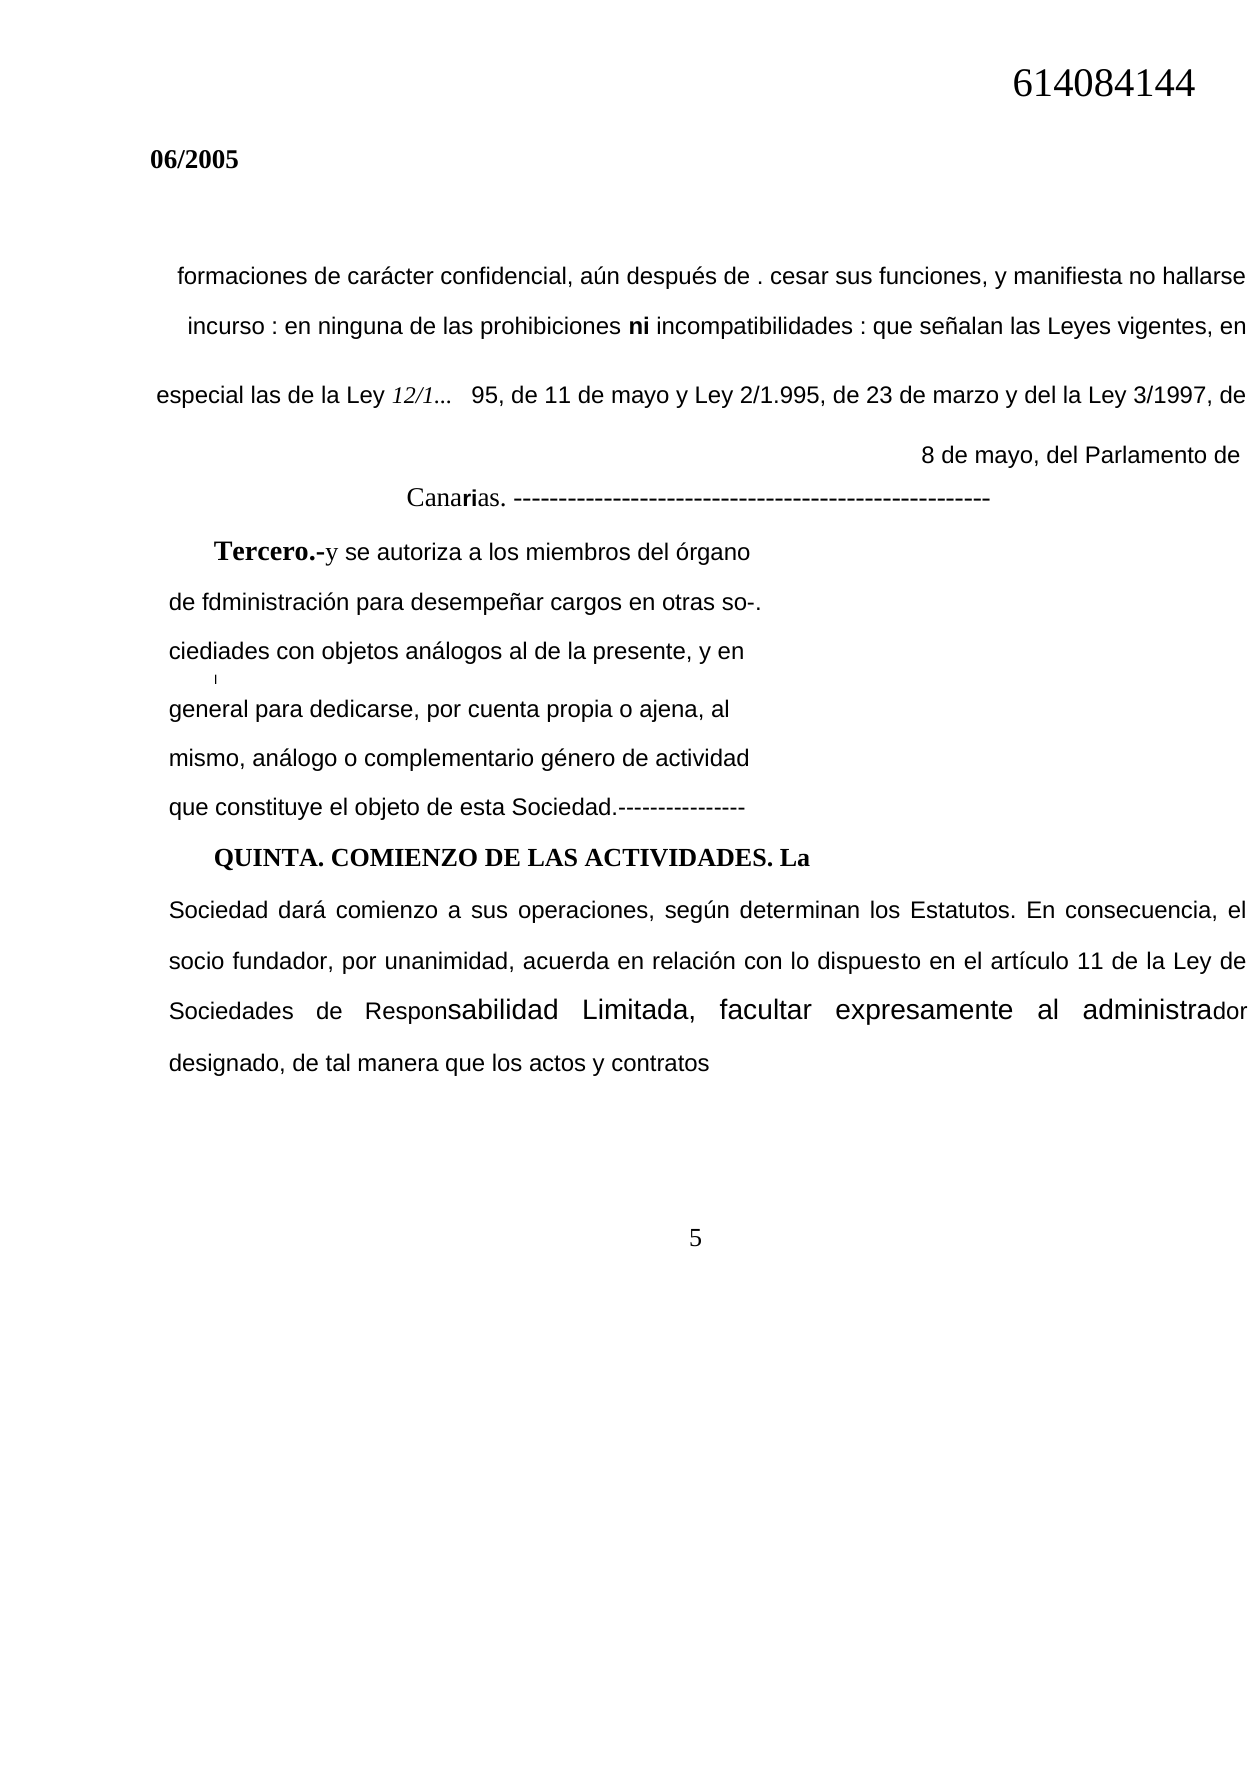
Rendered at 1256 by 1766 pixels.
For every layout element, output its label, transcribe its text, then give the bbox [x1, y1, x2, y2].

text ciediades con objetos análogos al de la presente, y en [168, 637, 1247, 664]
text I [213, 672, 1247, 688]
text Canarias. -----------------------------------------------------­ [150, 481, 1247, 513]
text que constituye el objeto de esta Sociedad.----------------­ [168, 793, 1247, 821]
text mismo, análogo o complementario género de actividad [168, 744, 1247, 772]
text 06/2005 [150, 143, 1247, 175]
text 5 [150, 1222, 1247, 1252]
text Tercero.-y se autoriza a los miembros del órgano [213, 534, 1247, 566]
text 614084144 [1012, 58, 1247, 105]
text Sociedad dará comienzo a sus operaciones, según deter­minan los Estatutos. En consecuencia, el socio funda­dor, por unanimidad, acuerda en relación con lo dispues­to en el artículo 11 de la Ley de Sociedades de Respon­sabilidad Limitada, facultar expresamente al administra­dor designado, de tal manera que los actos y contratos [168, 872, 1247, 1077]
text QUINTA. COMIENZO DE LAS ACTIVIDADES. La [213, 842, 1247, 872]
text general para dedicarse, por cuenta propia o ajena, al [168, 695, 1247, 723]
text formaciones de carácter confidencial, aún después de . cesar sus funciones, y manifiesta no hallarse incurso : en ninguna de las prohibiciones ni incompatibilidades : que señalan las Leyes vigentes, en especial las de la Ley 12/1... 95, de 11 de mayo y Ley 2/1.995, de 23 de marzo y del la Ley 3/1997, de 8 de mayo, del Parlamento de [150, 240, 1247, 468]
text de fdministración para desempeñar cargos en otras so-. [168, 588, 1247, 615]
